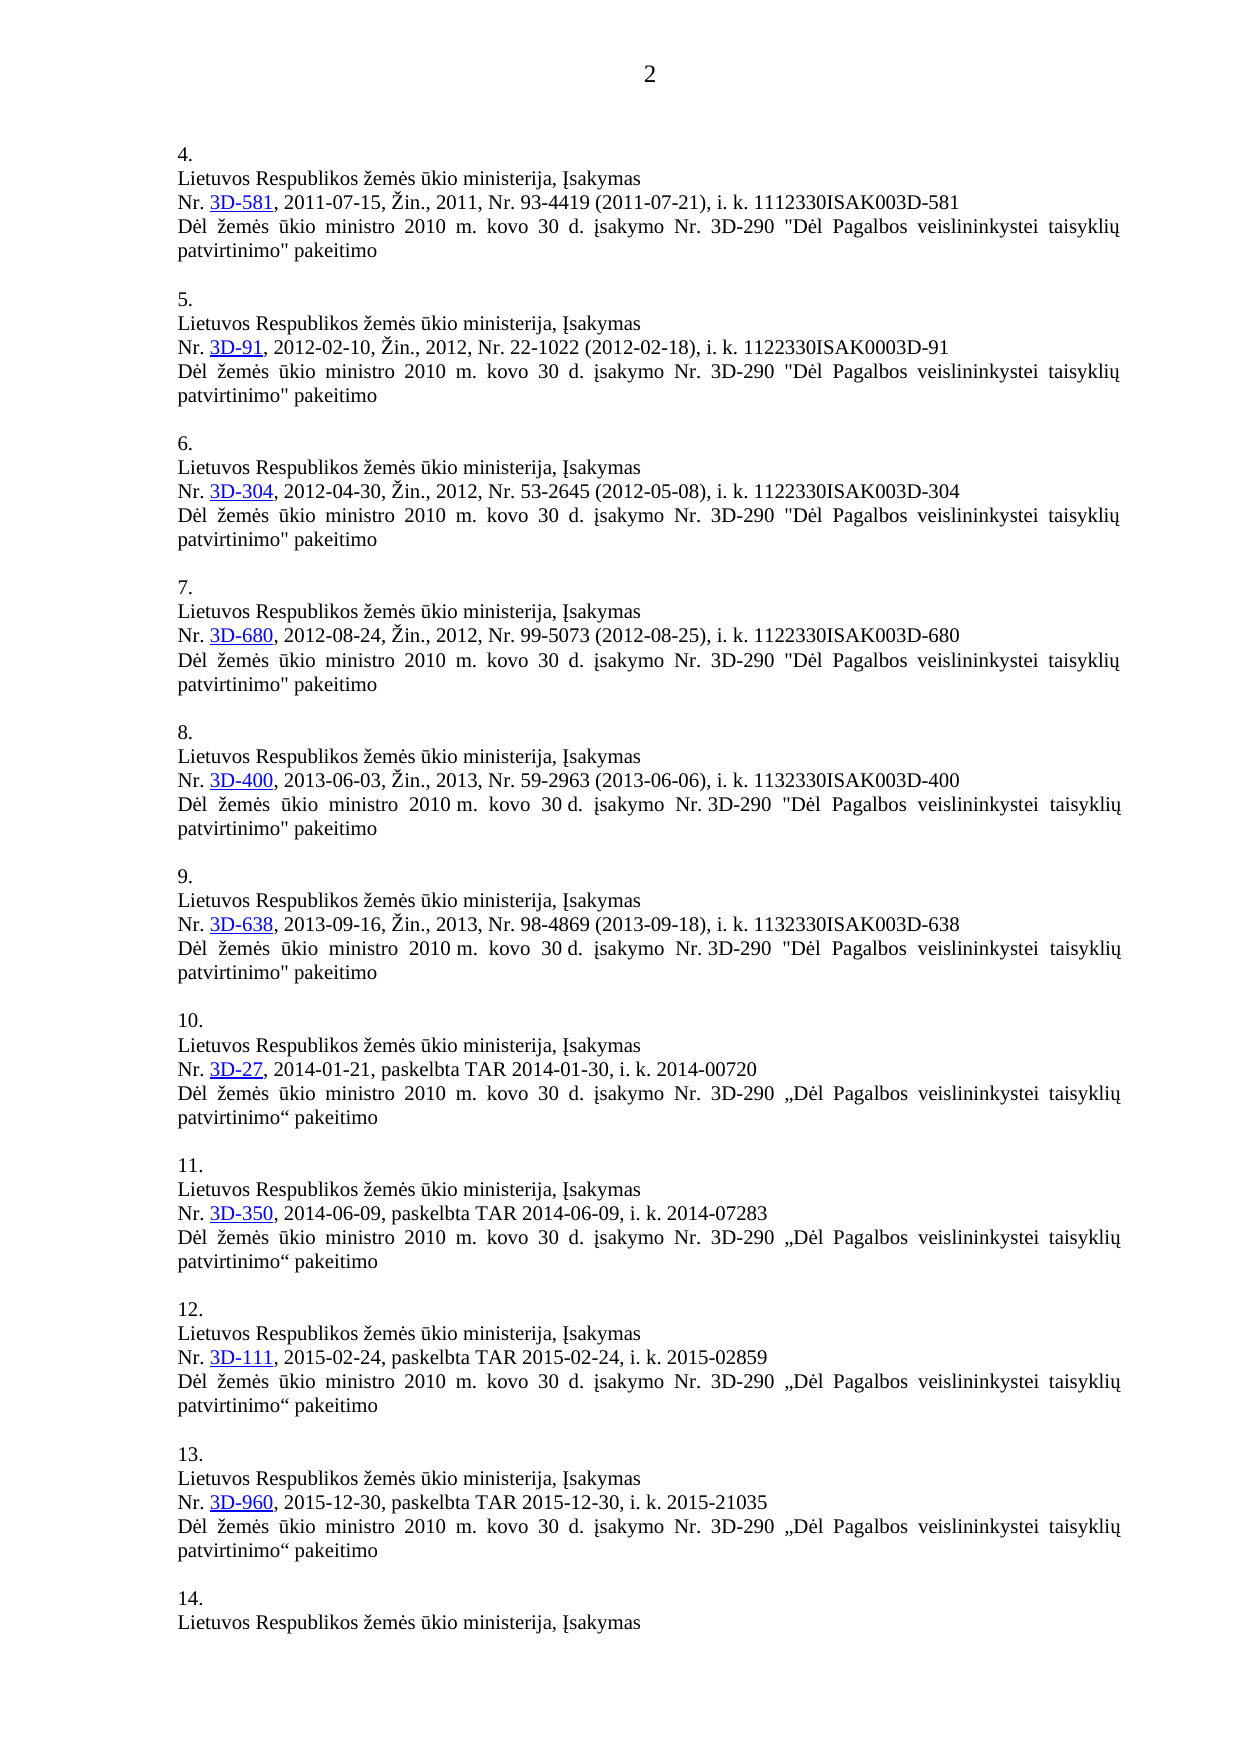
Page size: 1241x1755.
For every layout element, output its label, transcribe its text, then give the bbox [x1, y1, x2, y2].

text Nr. 3D-960, 2015-12-30, paskelbta TAR 2015-12-30, i. k. 2015-21035 [177, 1490, 1122, 1514]
text Lietuvos Respublikos žemės ūkio ministerija, Įsakymas [177, 455, 1122, 479]
text 6. [177, 431, 1122, 455]
text 14. [177, 1586, 1122, 1610]
text Lietuvos Respublikos žemės ūkio ministerija, Įsakymas [177, 599, 1122, 623]
text Nr. 3D-638, 2013-09-16, Žin., 2013, Nr. 98-4869 (2013-09-18), i. k. 1132330ISAK003D-638 [177, 912, 1122, 936]
text 11. [177, 1153, 1122, 1177]
text Dėl žemės ūkio ministro 2010 m. kovo 30 d. įsakymo Nr. 3D-290 "Dėl Pagalbos veislininkystei taisyklių patvirtinimo" pakeitimo [177, 792, 1122, 840]
text Lietuvos Respublikos žemės ūkio ministerija, Įsakymas [177, 1466, 1122, 1490]
text 9. [177, 864, 1122, 888]
text Lietuvos Respublikos žemės ūkio ministerija, Įsakymas [177, 166, 1122, 190]
text Nr. 3D-91, 2012-02-10, Žin., 2012, Nr. 22-1022 (2012-02-18), i. k. 1122330ISAK0003D-91 [177, 335, 1122, 359]
text Lietuvos Respublikos žemės ūkio ministerija, Įsakymas [177, 1610, 1122, 1634]
text Lietuvos Respublikos žemės ūkio ministerija, Įsakymas [177, 744, 1122, 768]
text Dėl žemės ūkio ministro 2010 m. kovo 30 d. įsakymo Nr. 3D-290 "Dėl Pagalbos veislininkystei taisyklių patvirtinimo" pakeitimo [177, 503, 1122, 551]
text Dėl žemės ūkio ministro 2010 m. kovo 30 d. įsakymo Nr. 3D-290 „Dėl Pagalbos veislininkystei taisyklių patvirtinimo“ pakeitimo [177, 1081, 1122, 1129]
text Lietuvos Respublikos žemės ūkio ministerija, Įsakymas [177, 311, 1122, 335]
text Nr. 3D-350, 2014-06-09, paskelbta TAR 2014-06-09, i. k. 2014-07283 [177, 1201, 1122, 1225]
text Dėl žemės ūkio ministro 2010 m. kovo 30 d. įsakymo Nr. 3D-290 "Dėl Pagalbos veislininkystei taisyklių patvirtinimo" pakeitimo [177, 359, 1122, 407]
text Lietuvos Respublikos žemės ūkio ministerija, Įsakymas [177, 1032, 1122, 1057]
text Dėl žemės ūkio ministro 2010 m. kovo 30 d. įsakymo Nr. 3D-290 "Dėl Pagalbos veislininkystei taisyklių patvirtinimo" pakeitimo [177, 214, 1122, 262]
text Dėl žemės ūkio ministro 2010 m. kovo 30 d. įsakymo Nr. 3D-290 „Dėl Pagalbos veislininkystei taisyklių patvirtinimo“ pakeitimo [177, 1514, 1122, 1562]
text 5. [177, 287, 1122, 311]
text Dėl žemės ūkio ministro 2010 m. kovo 30 d. įsakymo Nr. 3D-290 „Dėl Pagalbos veislininkystei taisyklių patvirtinimo“ pakeitimo [177, 1369, 1122, 1417]
text Dėl žemės ūkio ministro 2010 m. kovo 30 d. įsakymo Nr. 3D-290 "Dėl Pagalbos veislininkystei taisyklių patvirtinimo" pakeitimo [177, 647, 1122, 696]
text Nr. 3D-304, 2012-04-30, Žin., 2012, Nr. 53-2645 (2012-05-08), i. k. 1122330ISAK003D-304 [177, 479, 1122, 503]
text Nr. 3D-680, 2012-08-24, Žin., 2012, Nr. 99-5073 (2012-08-25), i. k. 1122330ISAK003D-680 [177, 623, 1122, 647]
text 12. [177, 1297, 1122, 1321]
text Lietuvos Respublikos žemės ūkio ministerija, Įsakymas [177, 1177, 1122, 1201]
text 4. [177, 142, 1122, 166]
text Dėl žemės ūkio ministro 2010 m. kovo 30 d. įsakymo Nr. 3D-290 "Dėl Pagalbos veislininkystei taisyklių patvirtinimo" pakeitimo [177, 936, 1122, 984]
text Nr. 3D-400, 2013-06-03, Žin., 2013, Nr. 59-2963 (2013-06-06), i. k. 1132330ISAK003D-400 [177, 768, 1122, 792]
text Nr. 3D-581, 2011-07-15, Žin., 2011, Nr. 93-4419 (2011-07-21), i. k. 1112330ISAK003D-581 [177, 190, 1122, 214]
text 10. [177, 1008, 1122, 1032]
text Lietuvos Respublikos žemės ūkio ministerija, Įsakymas [177, 888, 1122, 912]
text Dėl žemės ūkio ministro 2010 m. kovo 30 d. įsakymo Nr. 3D-290 „Dėl Pagalbos veislininkystei taisyklių patvirtinimo“ pakeitimo [177, 1225, 1122, 1273]
text Nr. 3D-111, 2015-02-24, paskelbta TAR 2015-02-24, i. k. 2015-02859 [177, 1345, 1122, 1369]
text Lietuvos Respublikos žemės ūkio ministerija, Įsakymas [177, 1321, 1122, 1345]
text Nr. 3D-27, 2014-01-21, paskelbta TAR 2014-01-30, i. k. 2014-00720 [177, 1057, 1122, 1081]
text 13. [177, 1442, 1122, 1466]
text 7. [177, 575, 1122, 599]
text 8. [177, 720, 1122, 744]
